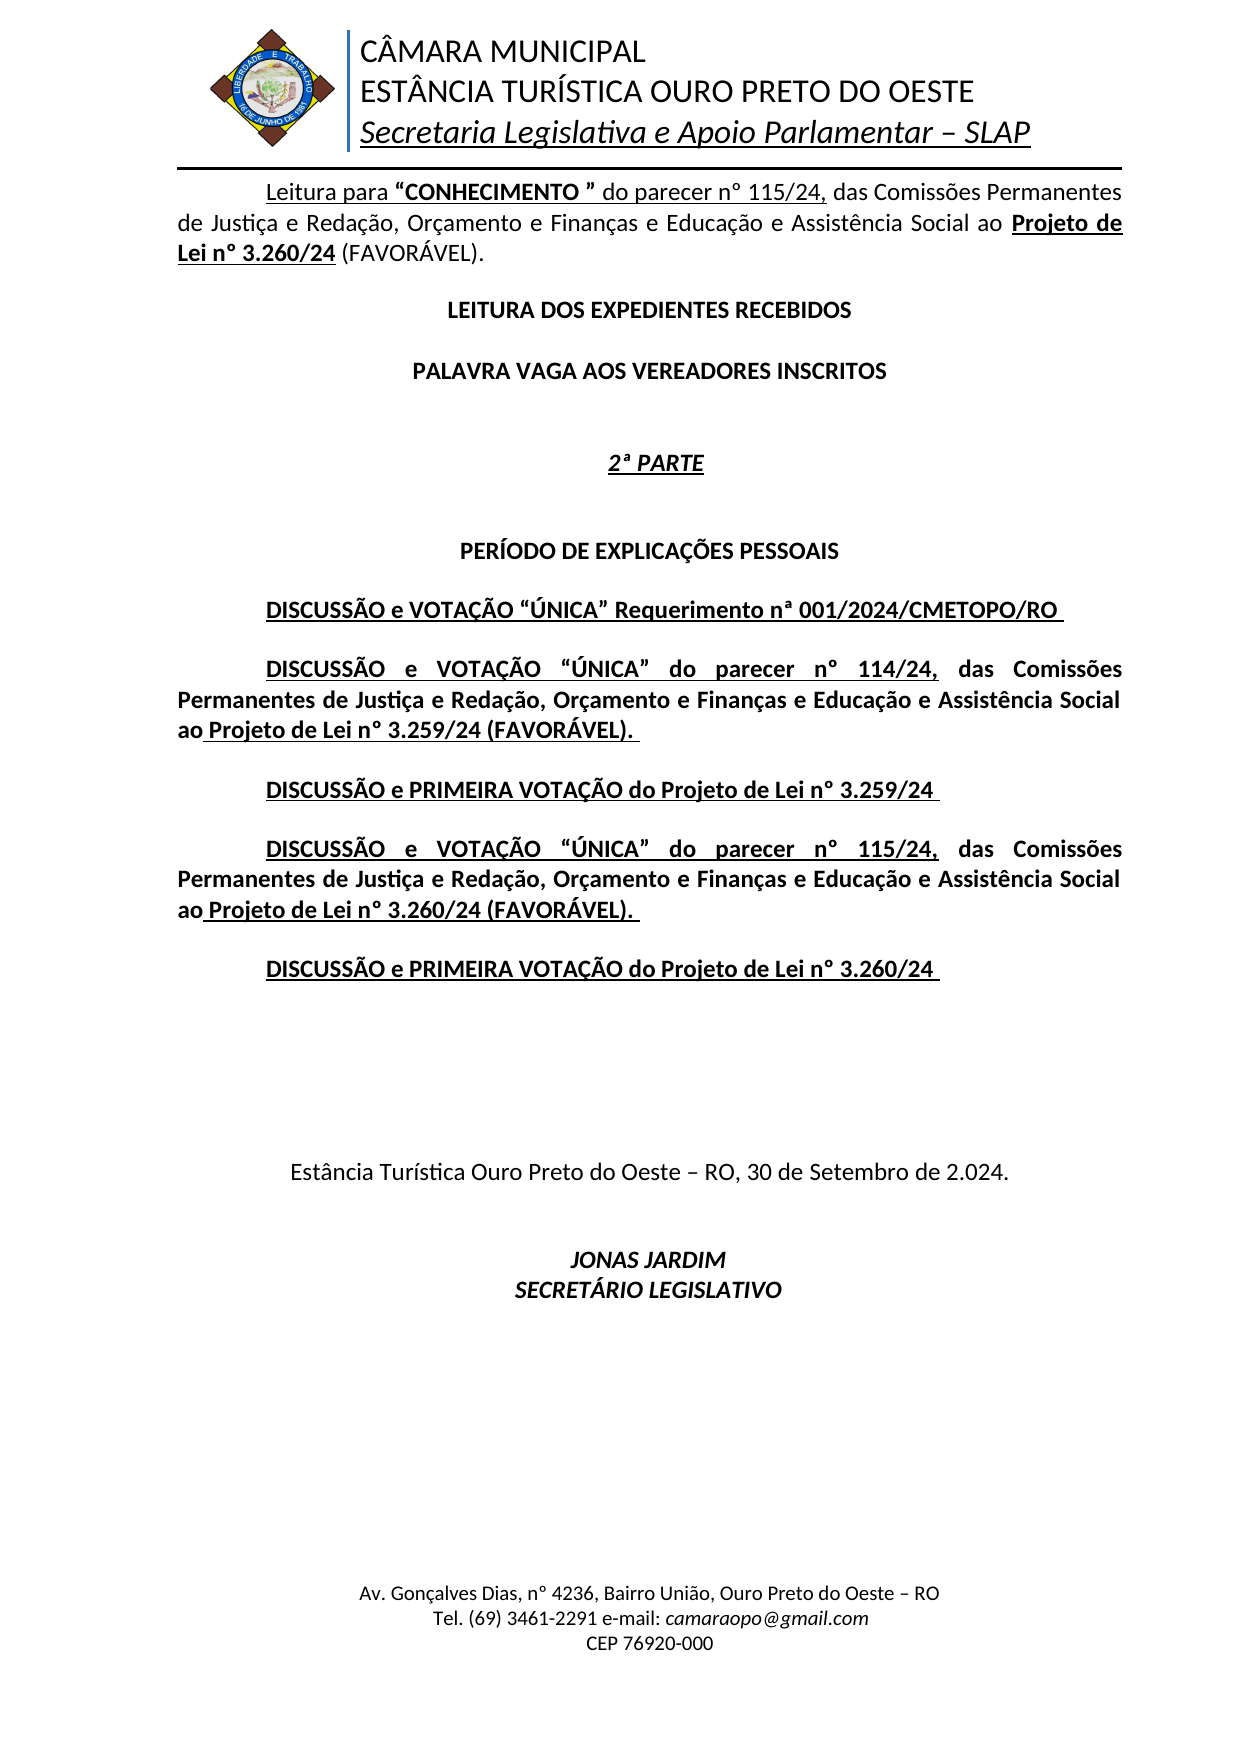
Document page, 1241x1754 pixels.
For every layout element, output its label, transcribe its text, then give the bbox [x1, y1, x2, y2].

picture [210, 29, 335, 147]
text DISCUSSÃO e VOTAÇÃO “ÚNICA” do parecer nº 115/24, das Comissões Permanentes de Justiça e Redação, Orçamento e Finanças e Educação e Assistência Social ao Projeto de Lei nº 3.260/24 (FAVORÁVEL). [177, 833, 1122, 925]
text SECRETÁRIO LEGISLATIVO [177, 1274, 1122, 1305]
text DISCUSSÃO e PRIMEIRA VOTAÇÃO do Projeto de Lei nº 3.259/24 [177, 774, 1122, 804]
text DISCUSSÃO e VOTAÇÃO “ÚNICA” Requerimento nª 001/2024/CMETOPO/RO [177, 594, 1122, 625]
text 2ª PARTE [177, 447, 1122, 477]
text Leitura para “CONHECIMENTO ” do parecer nº 115/24, das Comissões Permanentes de Justiça e Redação, Orçamento e Finanças e Educação e Assistência Social ao Projeto de Lei nº 3.260/24 (FAVORÁVEL). [177, 176, 1122, 268]
text Estância Turística Ouro Preto do Oeste – RO, 30 de Setembro de 2.024. [177, 1156, 1122, 1186]
text DISCUSSÃO e VOTAÇÃO “ÚNICA” do parecer nº 114/24, das Comissões Permanentes de Justiça e Redação, Orçamento e Finanças e Educação e Assistência Social ao Projeto de Lei nº 3.259/24 (FAVORÁVEL). [177, 653, 1122, 745]
text PALAVRA VAGA AOS VEREADORES INSCRITOS [177, 355, 1122, 386]
text DISCUSSÃO e PRIMEIRA VOTAÇÃO do Projeto de Lei nº 3.260/24 [177, 953, 1122, 984]
text JONAS JARDIM [177, 1244, 1122, 1274]
text PERÍODO DE EXPLICAÇÕES PESSOAIS [177, 535, 1122, 566]
text LEITURA DOS EXPEDIENTES RECEBIDOS [177, 294, 1122, 325]
